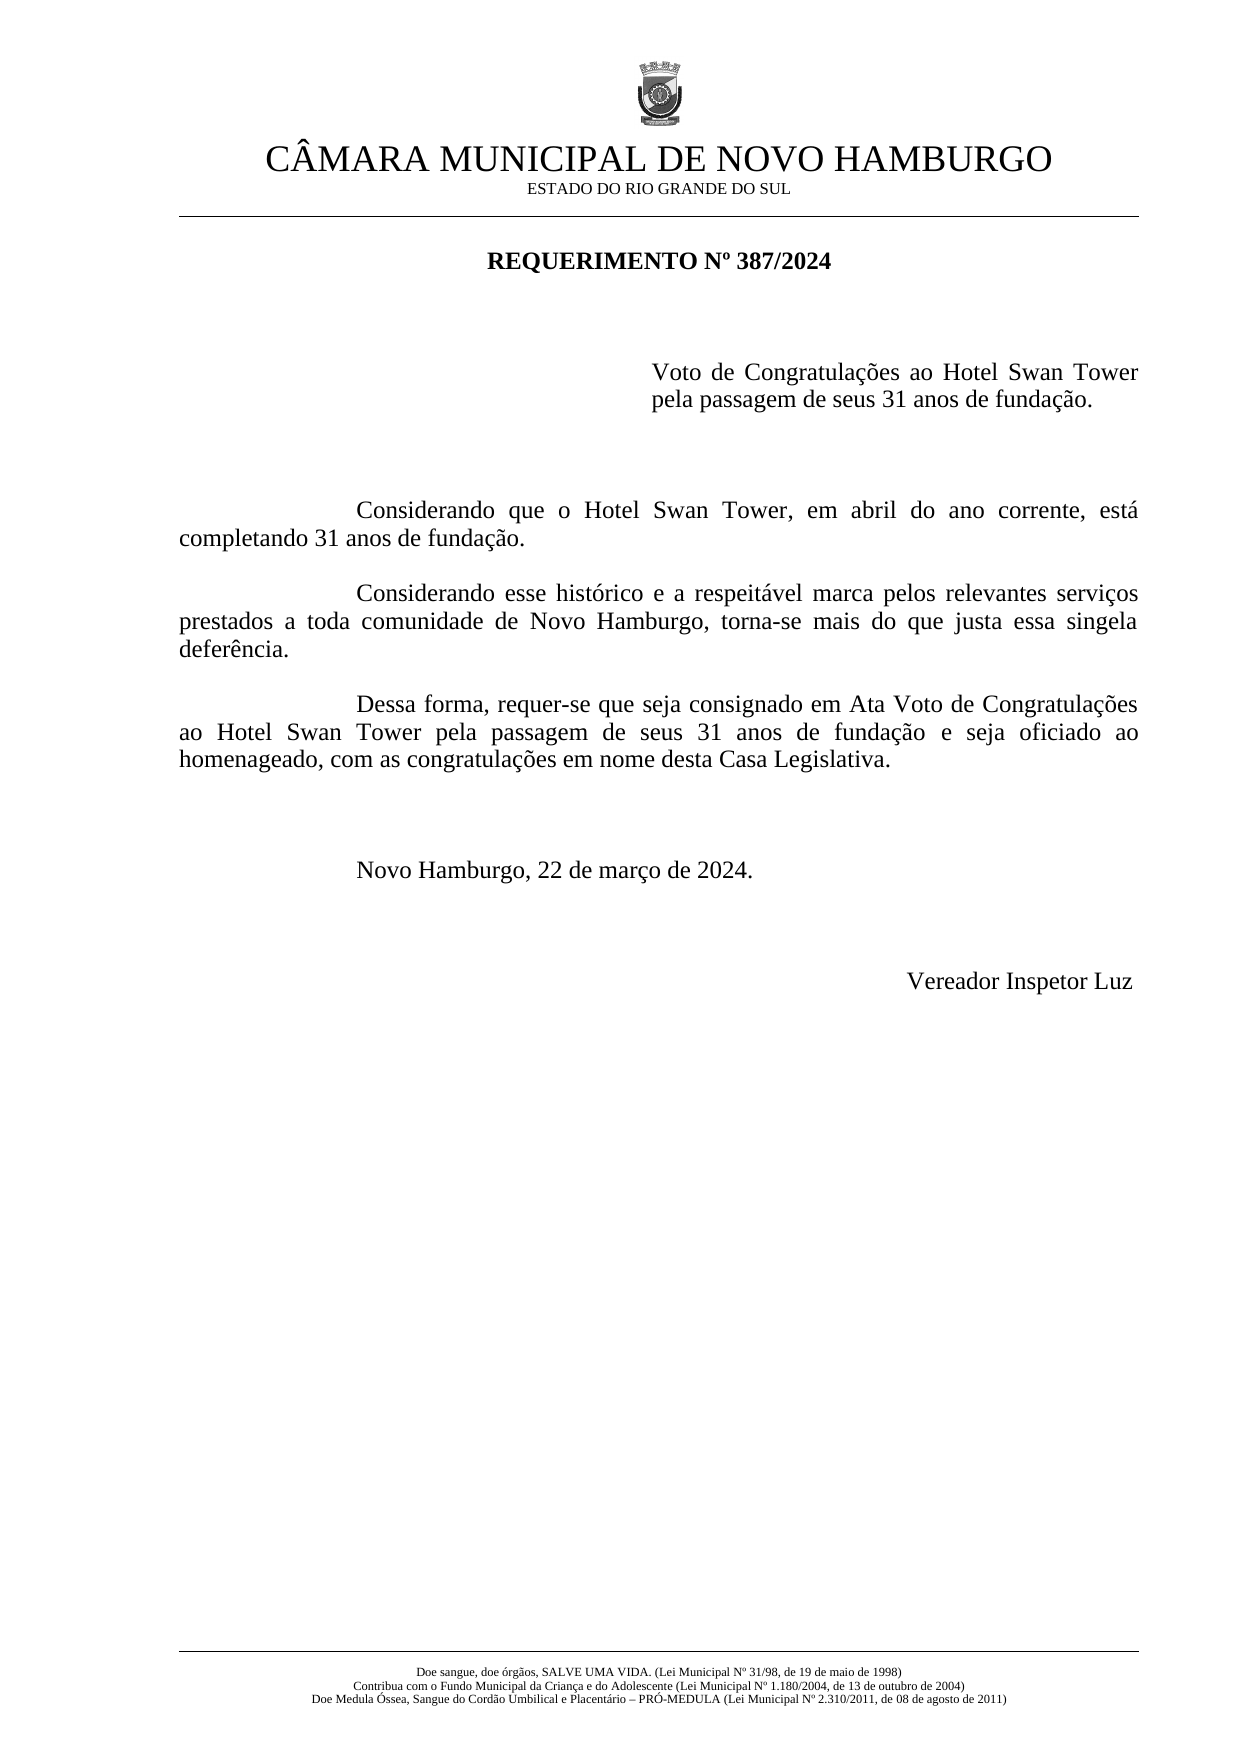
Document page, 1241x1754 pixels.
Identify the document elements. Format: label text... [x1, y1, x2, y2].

text Vereador Inspetor Luz [179, 967, 1139, 995]
text Considerando esse histórico e a respeitável marca pelos relevantes serviços prestados a toda comunidade de Novo Hamburgo, torna-se mais do que justa essa singela deferência. [179, 579, 1139, 662]
text REQUERIMENTO Nº 387/2024 [179, 247, 1139, 274]
text Dessa forma, requer-se que seja consignado em Ata Voto de Congratulações ao Hotel Swan Tower pela passagem de seus 31 anos de fundação e seja oficiado ao homenageado, com as congratulações em nome desta Casa Legislativa. [179, 690, 1139, 773]
text Considerando que o Hotel Swan Tower, em abril do ano corrente, está completando 31 anos de fundação. [179, 496, 1139, 552]
text Voto de Congratulações ao Hotel Swan Tower pela passagem de seus 31 anos de fundação. [651, 358, 1139, 413]
text Novo Hamburgo, 22 de março de 2024. [179, 856, 1139, 884]
